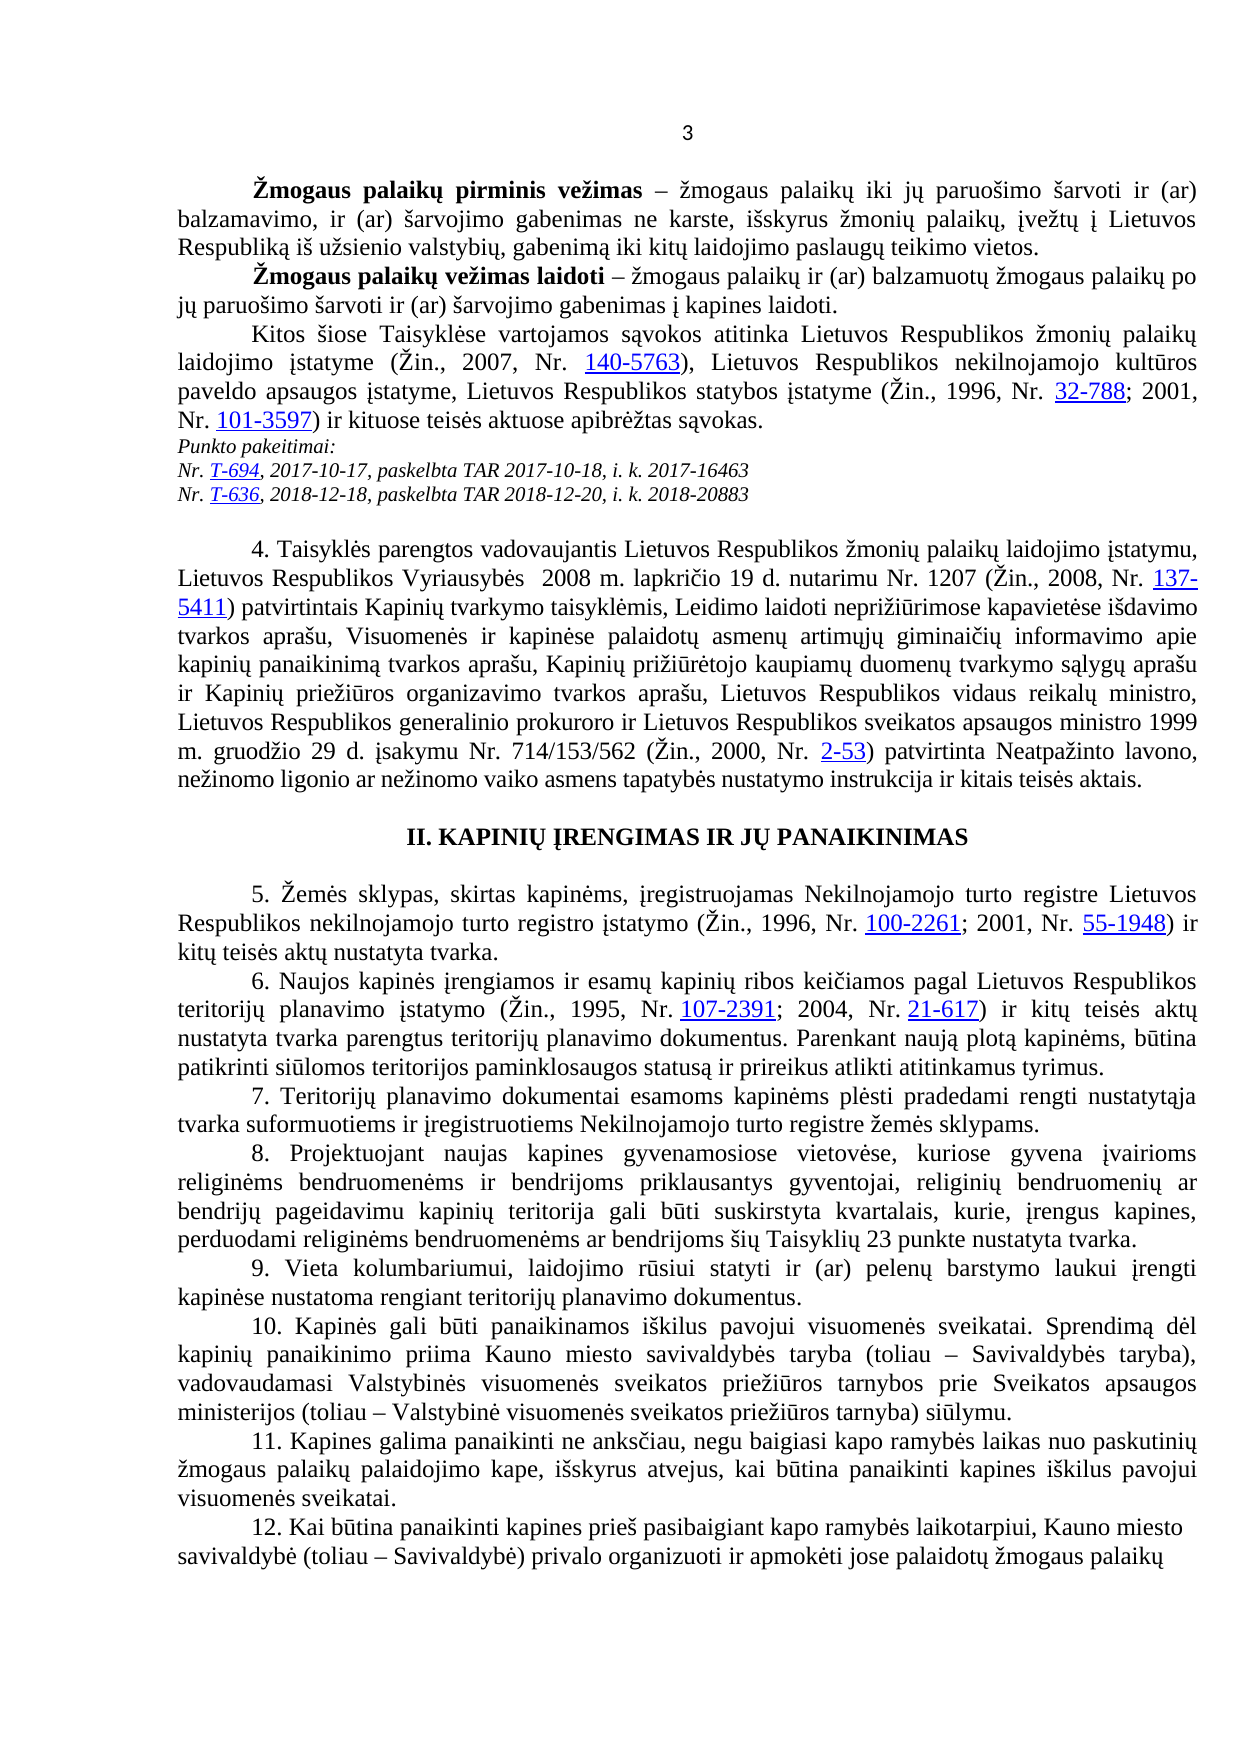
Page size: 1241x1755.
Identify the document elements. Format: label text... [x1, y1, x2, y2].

text 5. Žemės sklypas, skirtas kapinėms, įregistruojamas Nekilnojamojo turto registre Lietuvos Respublikos nekilnojamojo turto registro įstatymo (Žin., 1996, Nr. 100-2261; 2001, Nr. 55-1948) ir kitų teisės aktų nustatyta tvarka. [177, 879, 1198, 966]
text 7. Teritorijų planavimo dokumentai esamoms kapinėms plėsti pradedami rengti nustatytąja tvarka suformuotiems ir įregistruotiems Nekilnojamojo turto registre žemės sklypams. [177, 1081, 1198, 1138]
text Žmogaus palaikų vežimas laidoti – žmogaus palaikų ir (ar) balzamuotų žmogaus palaikų po jų paruošimo šarvoti ir (ar) šarvojimo gabenimas į kapines laidoti. [177, 261, 1198, 319]
text 12. Kai būtina panaikinti kapines prieš pasibaigiant kapo ramybės laikotarpiui, Kauno miesto savivaldybė (toliau – Savivaldybė) privalo organizuoti ir apmokėti jose palaidotų žmogaus palaikų [177, 1512, 1198, 1569]
text 4. Taisyklės parengtos vadovaujantis Lietuvos Respublikos žmonių palaikų laidojimo įstatymu, Lietuvos Respublikos Vyriausybės 2008 m. lapkričio 19 d. nutarimu Nr. 1207 (Žin., 2008, Nr. 137-5411) patvirtintais Kapinių tvarkymo taisyklėmis, Leidimo laidoti neprižiūrimose kapavietėse išdavimo tvarkos aprašu, Visuomenės ir kapinėse palaidotų asmenų artimųjų giminaičių informavimo apie kapinių panaikinimą tvarkos aprašu, Kapinių prižiūrėtojo kaupiamų duomenų tvarkymo sąlygų aprašu ir Kapinių priežiūros organizavimo tvarkos aprašu, Lietuvos Respublikos vidaus reikalų ministro, Lietuvos Respublikos generalinio prokuroro ir Lietuvos Respublikos sveikatos apsaugos ministro 1999 m. gruodžio 29 d. įsakymu Nr. 714/153/562 (Žin., 2000, Nr. 2-53) patvirtinta Neatpažinto lavono, nežinomo ligonio ar nežinomo vaiko asmens tapatybės nustatymo instrukcija ir kitais teisės aktais. [177, 534, 1198, 793]
text 8. Projektuojant naujas kapines gyvenamosiose vietovėse, kuriose gyvena įvairioms religinėms bendruomenėms ir bendrijoms priklausantys gyventojai, religinių bendruomenių ar bendrijų pageidavimu kapinių teritorija gali būti suskirstyta kvartalais, kurie, įrengus kapines, perduodami religinėms bendruomenėms ar bendrijoms šių Taisyklių 23 punkte nustatyta tvarka. [177, 1138, 1198, 1253]
text Kitos šiose Taisyklėse vartojamos sąvokos atitinka Lietuvos Respublikos žmonių palaikų laidojimo įstatyme (Žin., 2007, Nr. 140-5763), Lietuvos Respublikos nekilnojamojo kultūros paveldo apsaugos įstatyme, Lietuvos Respublikos statybos įstatyme (Žin., 1996, Nr. 32-788; 2001, Nr. 101-3597) ir kituose teisės aktuose apibrėžtas sąvokas. [177, 319, 1198, 434]
text 11. Kapines galima panaikinti ne anksčiau, negu baigiasi kapo ramybės laikas nuo paskutinių žmogaus palaikų palaidojimo kape, išskyrus atvejus, kai būtina panaikinti kapines iškilus pavojui visuomenės sveikatai. [177, 1426, 1198, 1512]
text Punkto pakeitimai: [177, 434, 1198, 458]
text II. KAPINIŲ ĮRENGIMAS IR JŲ PANAIKINIMAS [177, 822, 1198, 851]
text Nr. T-636, 2018-12-18, paskelbta TAR 2018-12-20, i. k. 2018-20883 [177, 482, 1198, 506]
text Žmogaus palaikų pirminis vežimas – žmogaus palaikų iki jų paruošimo šarvoti ir (ar) balzamavimo, ir (ar) šarvojimo gabenimas ne karste, išskyrus žmonių palaikų, įvežtų į Lietuvos Respubliką iš užsienio valstybių, gabenimą iki kitų laidojimo paslaugų teikimo vietos. [177, 175, 1198, 261]
text Nr. T-694, 2017-10-17, paskelbta TAR 2017-10-18, i. k. 2017-16463 [177, 458, 1198, 482]
text 9. Vieta kolumbariumui, laidojimo rūsiui statyti ir (ar) pelenų barstymo laukui įrengti kapinėse nustatoma rengiant teritorijų planavimo dokumentus. [177, 1253, 1198, 1311]
text 6. Naujos kapinės įrengiamos ir esamų kapinių ribos keičiamos pagal Lietuvos Respublikos teritorijų planavimo įstatymo (Žin., 1995, Nr. 107-2391; 2004, Nr. 21-617) ir kitų teisės aktų nustatyta tvarka parengtus teritorijų planavimo dokumentus. Parenkant naują plotą kapinėms, būtina patikrinti siūlomos teritorijos paminklosaugos statusą ir prireikus atlikti atitinkamus tyrimus. [177, 966, 1198, 1081]
text 10. Kapinės gali būti panaikinamos iškilus pavojui visuomenės sveikatai. Sprendimą dėl kapinių panaikinimo priima Kauno miesto savivaldybės taryba (toliau – Savivaldybės taryba), vadovaudamasi Valstybinės visuomenės sveikatos priežiūros tarnybos prie Sveikatos apsaugos ministerijos (toliau – Valstybinė visuomenės sveikatos priežiūros tarnyba) siūlymu. [177, 1311, 1198, 1426]
